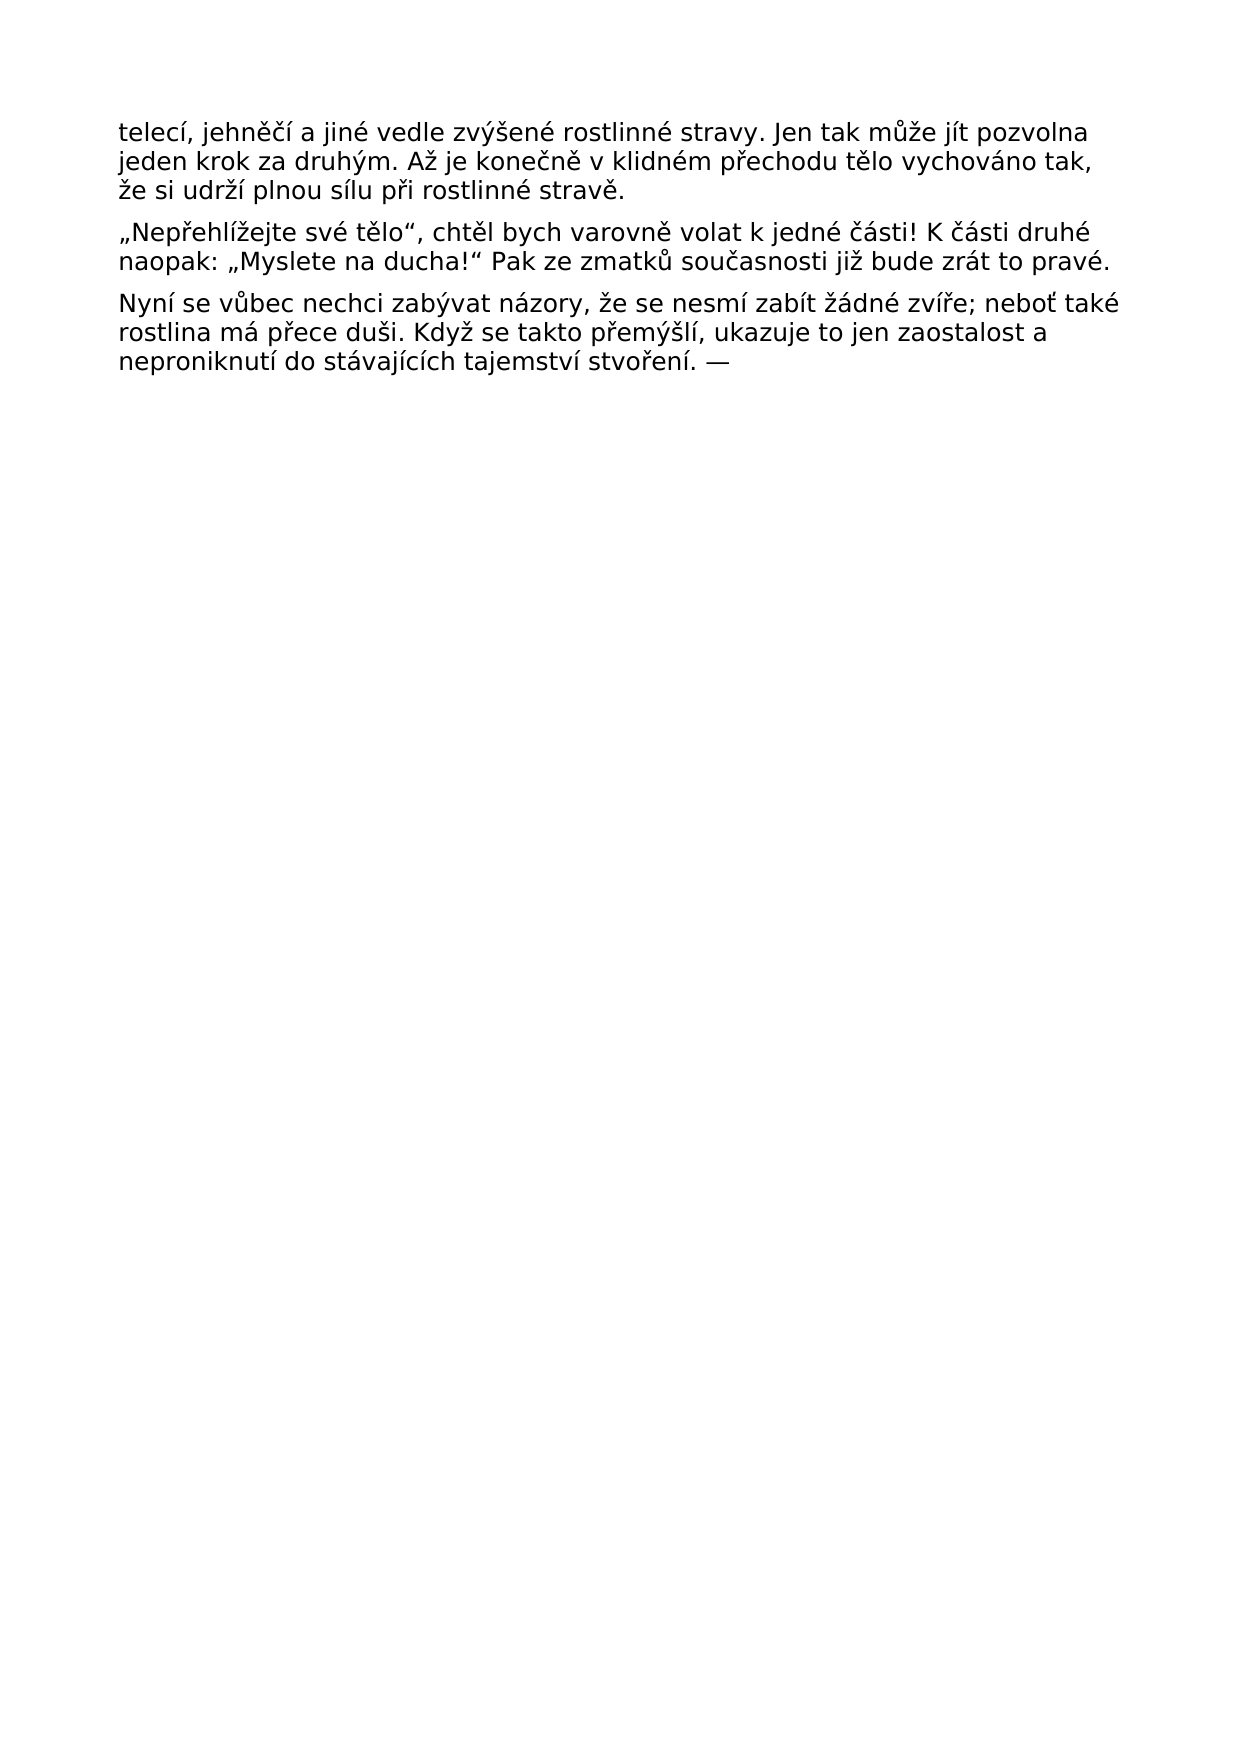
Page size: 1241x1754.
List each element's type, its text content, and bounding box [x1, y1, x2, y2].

text telecí, jehněčí a jiné vedle zvýšené rostlinné stravy. Jen tak může jít pozvolna jeden krok za druhým. Až je konečně v klidném přechodu tělo vychováno tak, že si udrží plnou sílu při rostlinné stravě. [118, 118, 1122, 206]
text Nyní se vůbec nechci zabývat názory, že se nesmí zabít žádné zvíře; neboť také rostlina má přece duši. Když se takto přemýšlí, ukazuje to jen zaostalost a neproniknutí do stávajících tajemství stvoření. — [118, 289, 1122, 376]
text „Nepřehlížejte své tělo“, chtěl bych varovně volat k jedné části! K části druhé naopak: „Myslete na ducha!“ Pak ze zmatků současnosti již bude zrát to pravé. [118, 218, 1122, 276]
